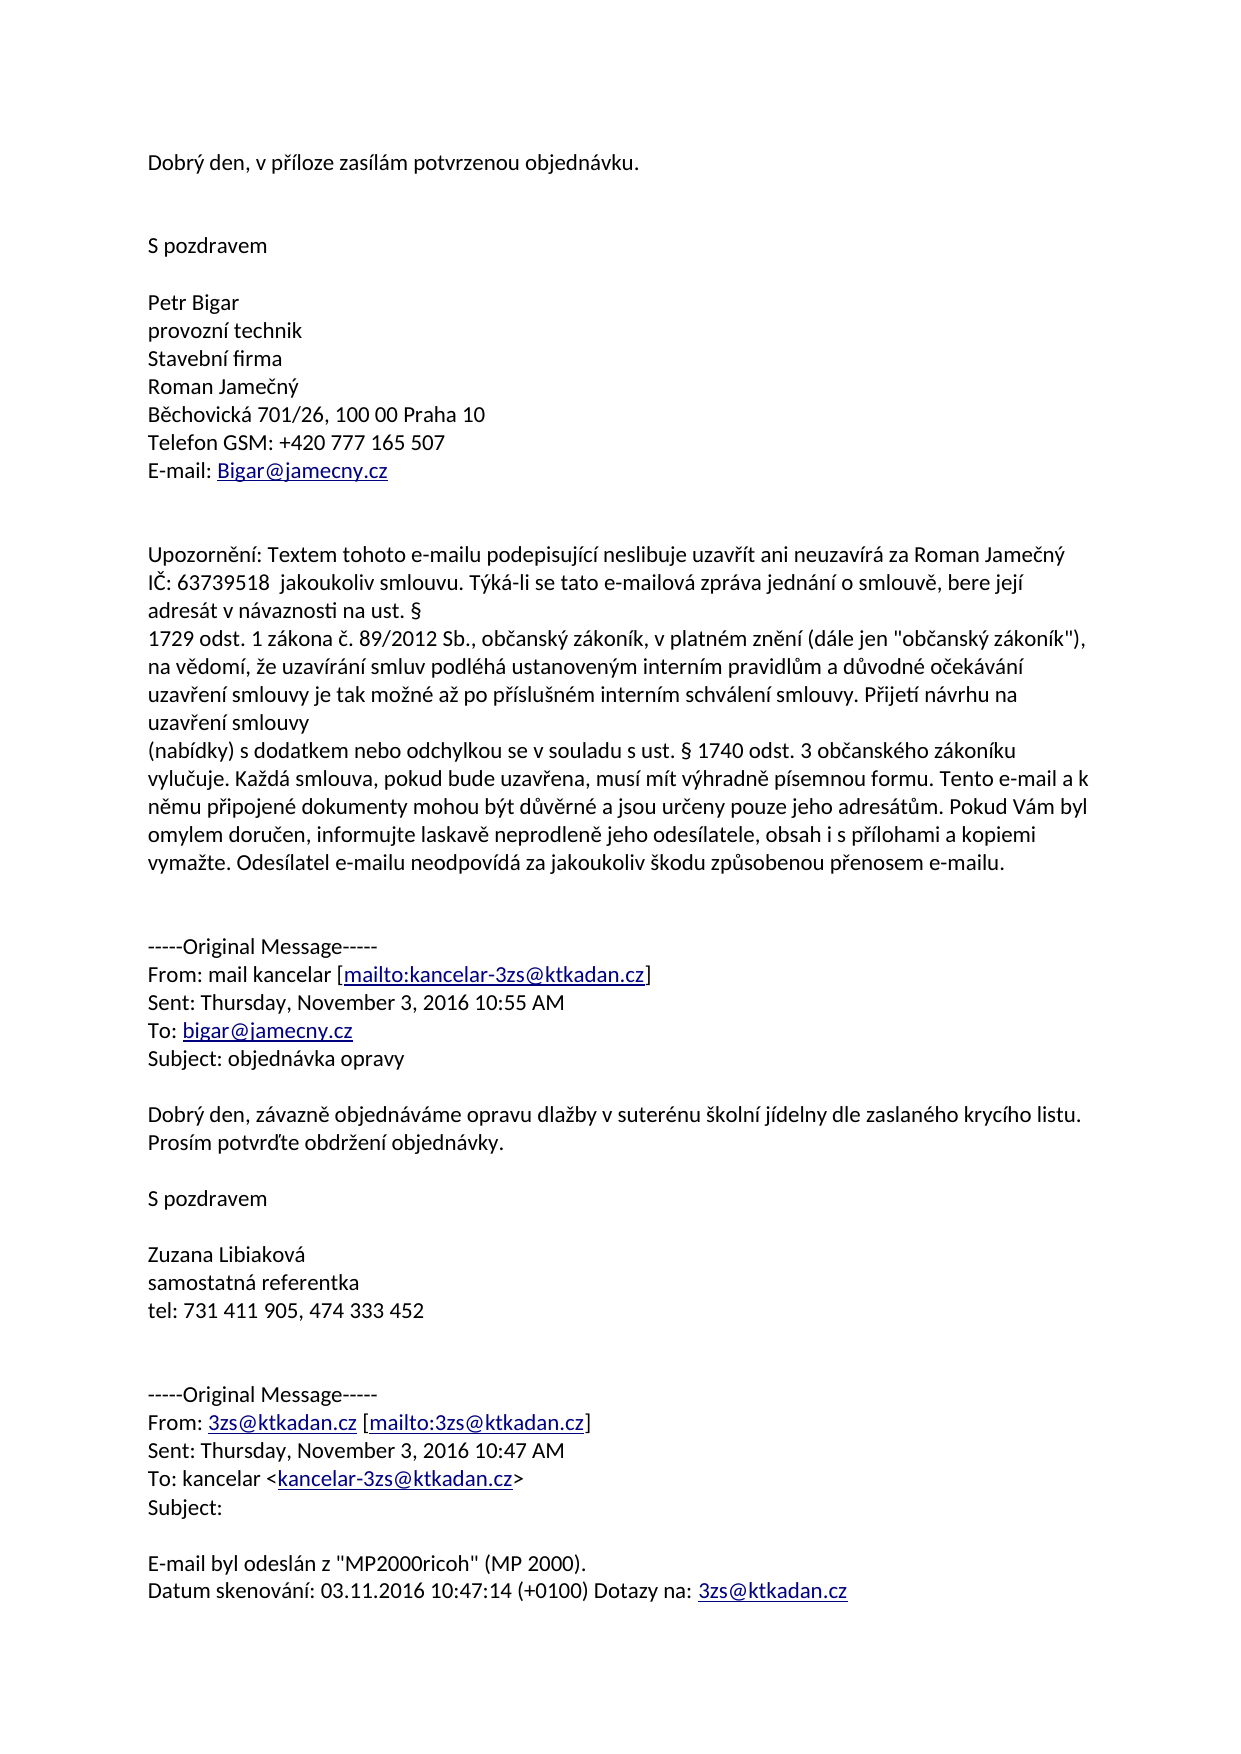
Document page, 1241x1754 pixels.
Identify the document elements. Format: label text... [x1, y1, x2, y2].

text -----Original Message----- [148, 932, 1093, 960]
text To: bigar@jamecny.cz [148, 1016, 1093, 1044]
text tel: 731 411 905, 474 333 452 [148, 1296, 1093, 1324]
text 1729 odst. 1 zákona č. 89/2012 Sb., občanský zákoník, v platném znění (dále jen "občanský zákoník"), na vědomí, že uzavírání smluv podléhá ustanoveným interním pravidlům a důvodné očekávání uzavření smlouvy je tak možné až po příslušném interním schválení smlouvy. Přijetí návrhu na uzavření smlouvy [148, 624, 1093, 736]
text Sent: Thursday, November 3, 2016 10:47 AM [148, 1437, 1093, 1464]
text Sent: Thursday, November 3, 2016 10:55 AM [148, 988, 1093, 1016]
text Telefon GSM: +420 777 165 507 [148, 428, 1093, 456]
text S pozdravem [148, 1184, 1093, 1212]
text E-mail: Bigar@jamecny.cz [148, 456, 1093, 484]
text Datum skenování: 03.11.2016 10:47:14 (+0100) Dotazy na: 3zs@ktkadan.cz [148, 1577, 1093, 1605]
text E-mail byl odeslán z "MP2000ricoh" (MP 2000). [148, 1549, 1093, 1577]
text To: kancelar <kancelar-3zs@ktkadan.cz> [148, 1464, 1093, 1493]
text Subject: [148, 1493, 1093, 1521]
text provozní technik [148, 316, 1093, 344]
text S pozdravem [148, 232, 1093, 260]
text From: 3zs@ktkadan.cz [mailto:3zs@ktkadan.cz] [148, 1408, 1093, 1437]
text Dobrý den, závazně objednáváme opravu dlažby v suterénu školní jídelny dle zaslaného krycího listu. [148, 1100, 1093, 1128]
text Prosím potvrďte obdržení objednávky. [148, 1128, 1093, 1156]
text Subject: objednávka opravy [148, 1044, 1093, 1072]
text Roman Jamečný [148, 372, 1093, 400]
text samostatná referentka [148, 1268, 1093, 1296]
text Dobrý den, v příloze zasílám potvrzenou objednávku. [148, 148, 1093, 176]
text Běchovická 701/26, 100 00 Praha 10 [148, 400, 1093, 428]
text Stavební firma [148, 344, 1093, 372]
text From: mail kancelar [mailto:kancelar-3zs@ktkadan.cz] [148, 960, 1093, 988]
text -----Original Message----- [148, 1381, 1093, 1408]
text Upozornění: Textem tohoto e-mailu podepisující neslibuje uzavřít ani neuzavírá za Roman Jamečný IČ: 63739518 jakoukoliv smlouvu. Týká-li se tato e-mailová zpráva jednání o smlouvě, bere její adresát v návaznosti na ust. § [148, 540, 1093, 624]
text Petr Bigar [148, 288, 1093, 316]
text (nabídky) s dodatkem nebo odchylkou se v souladu s ust. § 1740 odst. 3 občanského zákoníku vylučuje. Každá smlouva, pokud bude uzavřena, musí mít výhradně písemnou formu. Tento e-mail a k němu připojené dokumenty mohou být důvěrné a jsou určeny pouze jeho adresátům. Pokud Vám byl omylem doručen, informujte laskavě neprodleně jeho odesílatele, obsah i s přílohami a kopiemi vymažte. Odesílatel e-mailu neodpovídá za jakoukoliv škodu způsobenou přenosem e-mailu. [148, 736, 1093, 876]
text Zuzana Libiaková [148, 1240, 1093, 1268]
